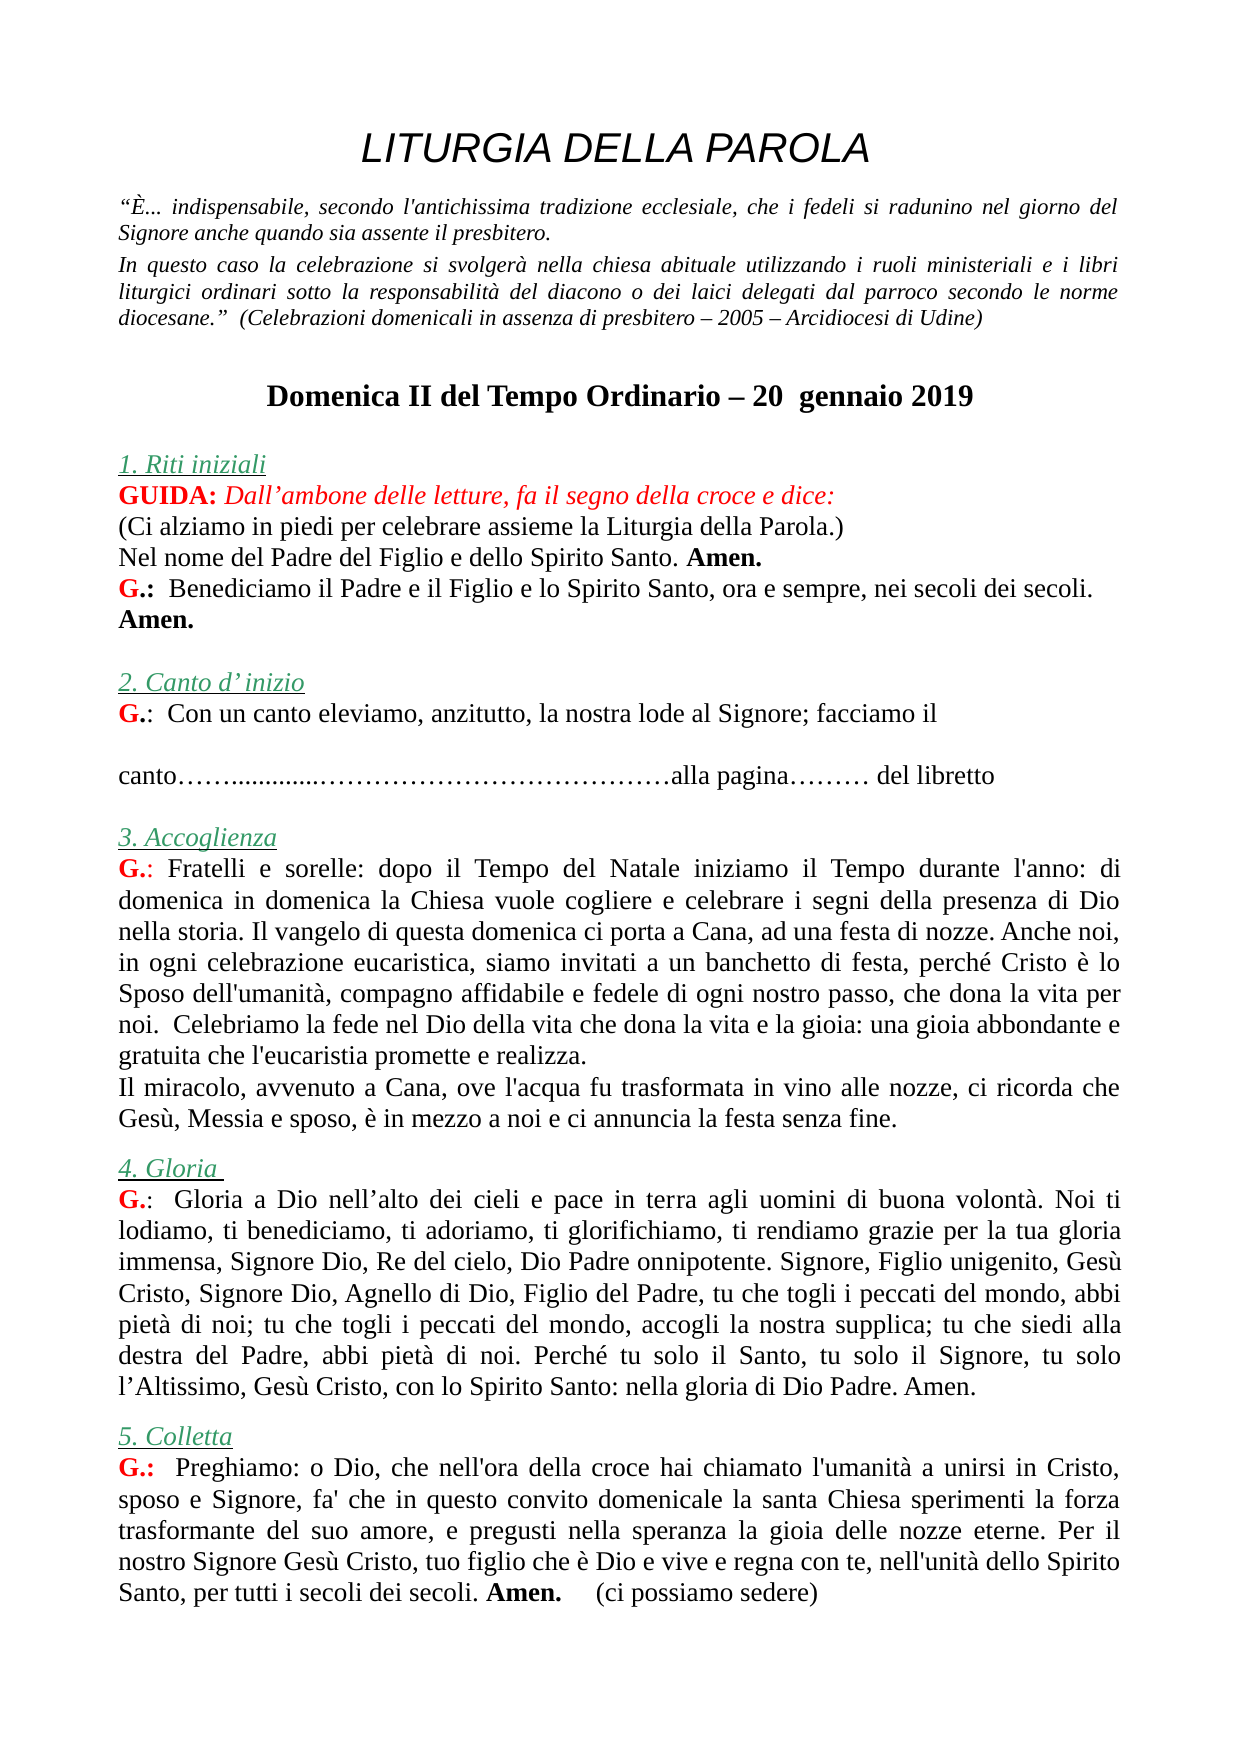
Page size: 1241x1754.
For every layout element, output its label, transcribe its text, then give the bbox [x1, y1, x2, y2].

text GUIDA: Dall’ambone delle letture, fa il segno della croce e dice: [118, 479, 1122, 510]
text In questo caso la celebrazione si svolgerà nella chiesa abituale utilizzando i ruoli ministeriali e i libri liturgici ordinari sotto la responsabilità del diacono o dei laici delegati dal parroco secondo le norme diocesane.” (Celebrazioni domenicali in assenza di presbitero – 2005 – Arcidiocesi di Udine) [118, 251, 1122, 331]
text Il miracolo, avvenuto a Cana, ove l'acqua fu trasformata in vino alle nozze, ci ricorda che Gesù, Messia e sposo, è in mezzo a noi e ci annuncia la festa senza fine. [118, 1071, 1122, 1133]
text Nel nome del Padre del Figlio e dello Spirito Santo. Amen. [118, 541, 1122, 572]
text G.: Con un canto eleviamo, anzitutto, la nostra lode al Signore; facciamo il [118, 697, 1122, 728]
text “È... indispensabile, secondo l'antichissima tradizione ecclesiale, che i fedeli si radunino nel giorno del Signore anche quando sia assente il presbitero. [118, 193, 1122, 246]
text LITURGIA DELLA PAROLA [118, 123, 1122, 171]
text Domenica II del Tempo Ordinario – 20 gennaio 2019 [118, 377, 1122, 413]
text (Ci alziamo in piedi per celebrare assieme la Liturgia della Parola.) [118, 510, 1122, 541]
text G.: Gloria a Dio nell’alto dei cieli e pace in ter­ra agli uomini di buona volontà. Noi ti lodiamo, ti benediciamo, ti adoriamo, ti glorifichia­mo, ti rendiamo grazie per la tua gloria immen­sa, Signore Dio, Re del cielo, Dio Padre on­nipotente. Signore, Figlio unigenito, Gesù Cri­sto, Signore Dio, Agnello di Dio, Figlio del Padre, tu che togli i peccati del mondo, abbi pietà di noi; tu che togli i peccati del mon­do, accogli la nostra supplica; tu che siedi alla destra del Padre, abbi pietà di noi. Perché tu solo il Santo, tu solo il Signore, tu solo l’Altissimo, Gesù Cristo, con lo Spirito Santo: nella gloria di Dio Padre. Amen. [118, 1183, 1122, 1401]
text 2. Canto d’ inizio [118, 666, 1122, 697]
text 5. Colletta [118, 1420, 1122, 1452]
text G.: Preghiamo: o Dio, che nell'ora della croce hai chiamato l'umanità a unirsi in Cristo, sposo e Signore, fa' che in questo convito domenicale la santa Chiesa sperimenti la forza trasformante del suo amore, e pregusti nella speranza la gioia delle nozze eterne. Per il nostro Signore Gesù Cristo, tuo figlio che è Dio e vive e regna con te, nell'unità dello Spirito Santo, per tutti i secoli dei secoli. Amen. (ci possiamo sedere) [118, 1452, 1122, 1607]
text canto…….............…………………………………alla pagina……… del libretto [118, 759, 1122, 790]
text G.: Benediciamo il Padre e il Figlio e lo Spirito Santo, ora e sempre, nei secoli dei secoli. Amen. [118, 572, 1122, 634]
text 3. Accoglienza [118, 821, 1122, 853]
text 4. Gloria [118, 1152, 1122, 1183]
text G.: Fratelli e sorelle: dopo il Tempo del Natale iniziamo il Tempo durante l'anno: di domenica in domenica la Chiesa vuole cogliere e celebrare i segni della presenza di Dio nella storia. Il vangelo di questa domenica ci porta a Cana, ad una festa di nozze. Anche noi, in ogni celebrazione eucaristica, siamo invitati a un banchetto di festa, perché Cristo è lo Sposo dell'umanità, compagno affidabile e fedele di ogni nostro passo, che dona la vita per noi. Celebriamo la fede nel Dio della vita che dona la vita e la gioia: una gioia abbondante e gratuita che l'eucaristia promette e realizza. [118, 853, 1122, 1071]
text 1. Riti iniziali [118, 448, 1122, 479]
